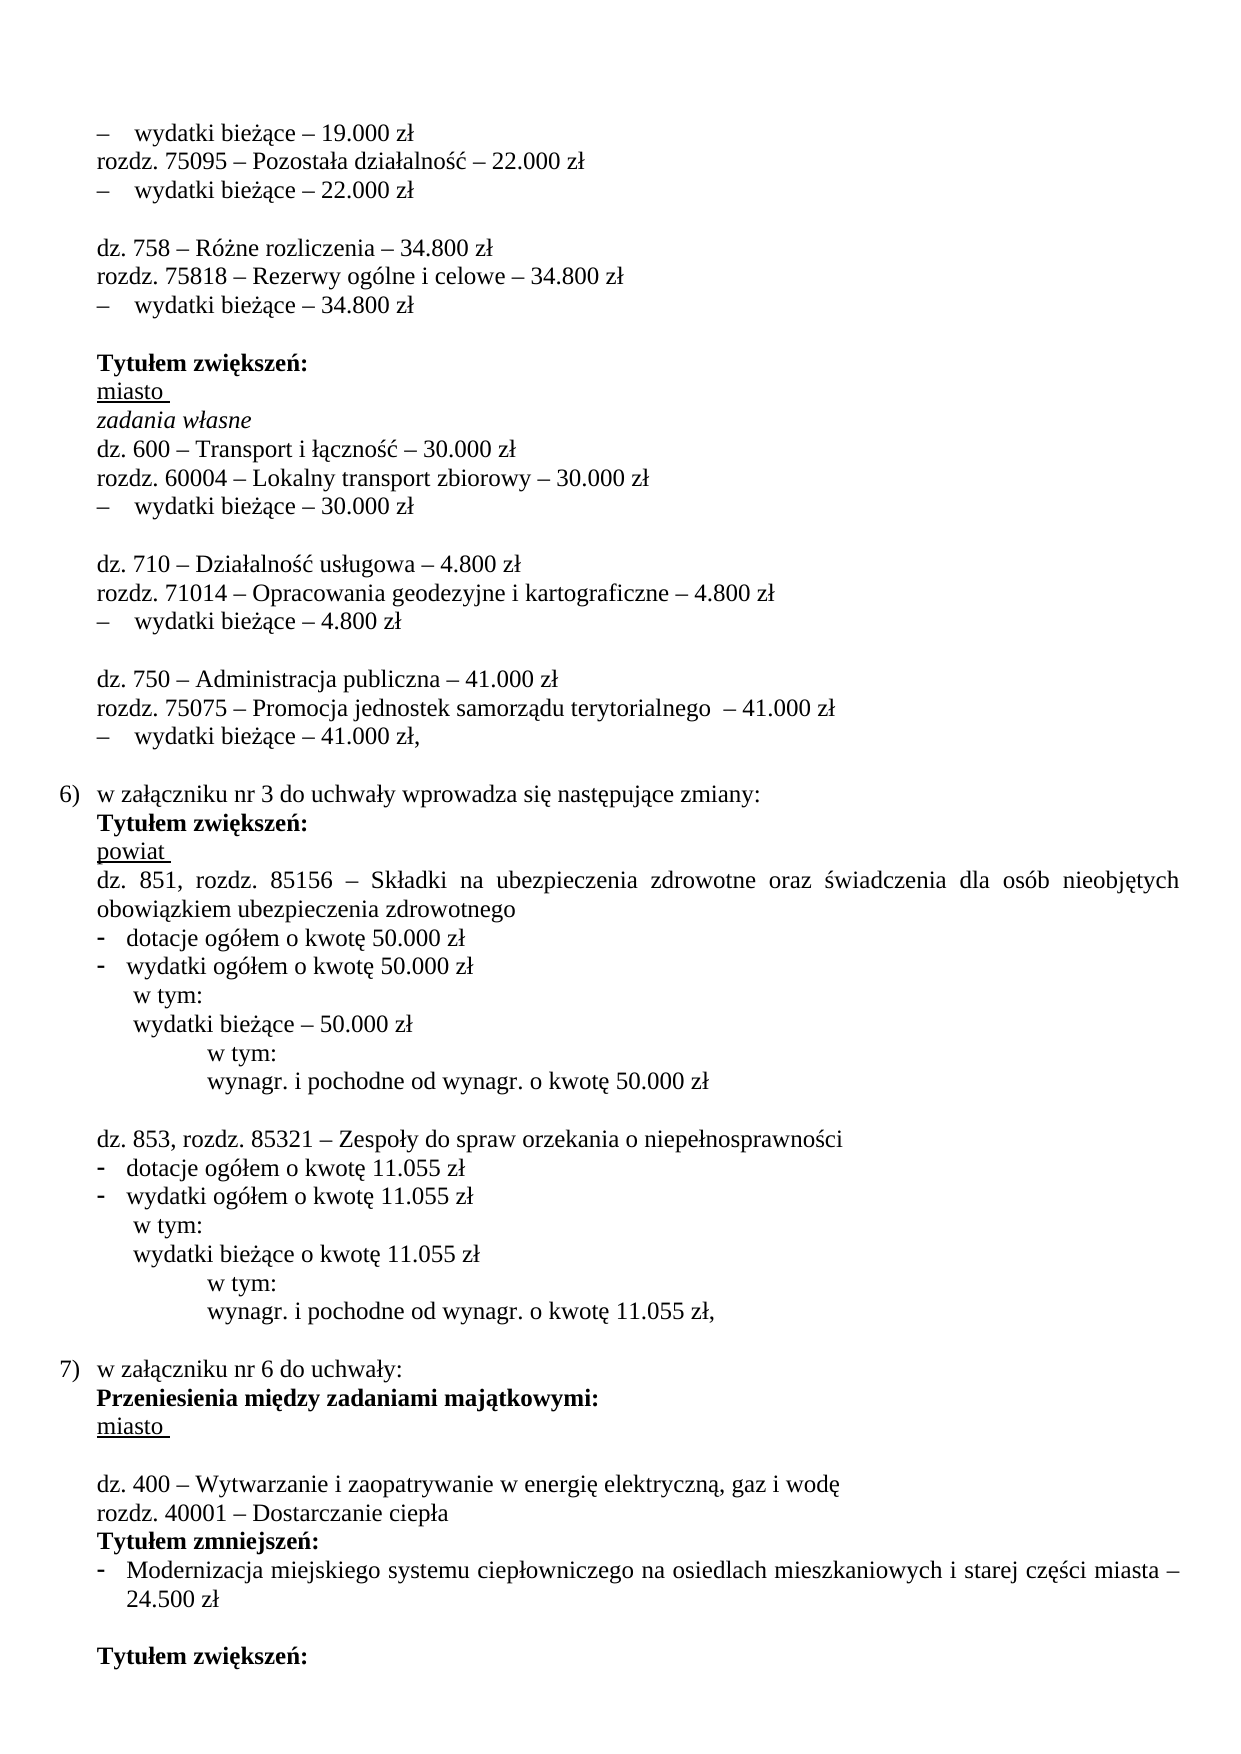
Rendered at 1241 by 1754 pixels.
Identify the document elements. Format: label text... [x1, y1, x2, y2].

text rozdz. 75095 – Pozostała działalność – 22.000 zł [97, 146, 1181, 175]
list w załączniku nr 6 do uchwały: [59, 1354, 1181, 1383]
text Tytułem zwiększeń: [97, 348, 1181, 376]
text zadania własne [97, 405, 1181, 434]
text rozdz. 71014 – Opracowania geodezyjne i kartograficzne – 4.800 zł [97, 578, 1181, 606]
text Tytułem zmniejszeń: [97, 1526, 1181, 1555]
list dotacje ogółem o kwotę 50.000 zł [97, 923, 1181, 951]
list wydatki bieżące – 34.800 zł [97, 290, 1181, 319]
text wynagr. i pochodne od wynagr. o kwotę 50.000 zł [207, 1066, 1181, 1095]
text miasto [97, 376, 1181, 405]
text dz. 853, rozdz. 85321 – Zespoły do spraw orzekania o niepełnosprawności [96, 1124, 1181, 1153]
text dz. 750 – Administracja publiczna – 41.000 zł [97, 664, 1181, 693]
text powiat [59, 836, 1181, 865]
text Tytułem zwiększeń: [97, 1641, 1181, 1670]
text w tym: [133, 1210, 1181, 1239]
text dz. 710 – Działalność usługowa – 4.800 zł [97, 549, 1181, 578]
list wydatki bieżące – 4.800 zł [97, 606, 1181, 635]
list wydatki bieżące – 41.000 zł, [97, 721, 1181, 750]
list Modernizacja miejskiego systemu ciepłowniczego na osiedlach mieszkaniowych i starej części miasta – 24.500 zł [97, 1555, 1181, 1613]
list wydatki ogółem o kwotę 11.055 zł [97, 1181, 1181, 1210]
text dz. 400 – Wytwarzanie i zaopatrywanie w energię elektryczną, gaz i wodę [97, 1469, 1181, 1498]
text w tym: [207, 1268, 1181, 1296]
text rozdz. 40001 – Dostarczanie ciepła [97, 1498, 1181, 1526]
text Przeniesienia między zadaniami majątkowymi: [59, 1383, 1181, 1411]
list wydatki ogółem o kwotę 50.000 zł [97, 951, 1181, 980]
text wydatki bieżące o kwotę 11.055 zł [133, 1239, 1181, 1268]
text dz. 758 – Różne rozliczenia – 34.800 zł [97, 233, 1181, 261]
text w tym: [207, 1038, 1181, 1066]
text w tym: [133, 980, 1181, 1009]
text wydatki bieżące – 50.000 zł [95, 1009, 1181, 1038]
list wydatki bieżące – 30.000 zł [97, 491, 1181, 520]
list wydatki bieżące – 19.000 zł [97, 118, 1181, 146]
text wynagr. i pochodne od wynagr. o kwotę 11.055 zł, [207, 1296, 1181, 1325]
text Tytułem zwiększeń: [59, 808, 1181, 836]
list w załączniku nr 3 do uchwały wprowadza się następujące zmiany: [59, 779, 1181, 808]
text miasto [97, 1411, 1181, 1440]
text dz. 600 – Transport i łączność – 30.000 zł [97, 434, 1181, 463]
text rozdz. 60004 – Lokalny transport zbiorowy – 30.000 zł [97, 463, 1181, 491]
text dz. 851, rozdz. 85156 – Składki na ubezpieczenia zdrowotne oraz świadczenia dla osób nieobjętych obowiązkiem ubezpieczenia zdrowotnego [97, 865, 1181, 923]
list wydatki bieżące – 22.000 zł [97, 175, 1181, 204]
text rozdz. 75075 – Promocja jednostek samorządu terytorialnego – 41.000 zł [97, 693, 1181, 721]
text rozdz. 75818 – Rezerwy ogólne i celowe – 34.800 zł [97, 261, 1181, 290]
list dotacje ogółem o kwotę 11.055 zł [97, 1153, 1181, 1181]
